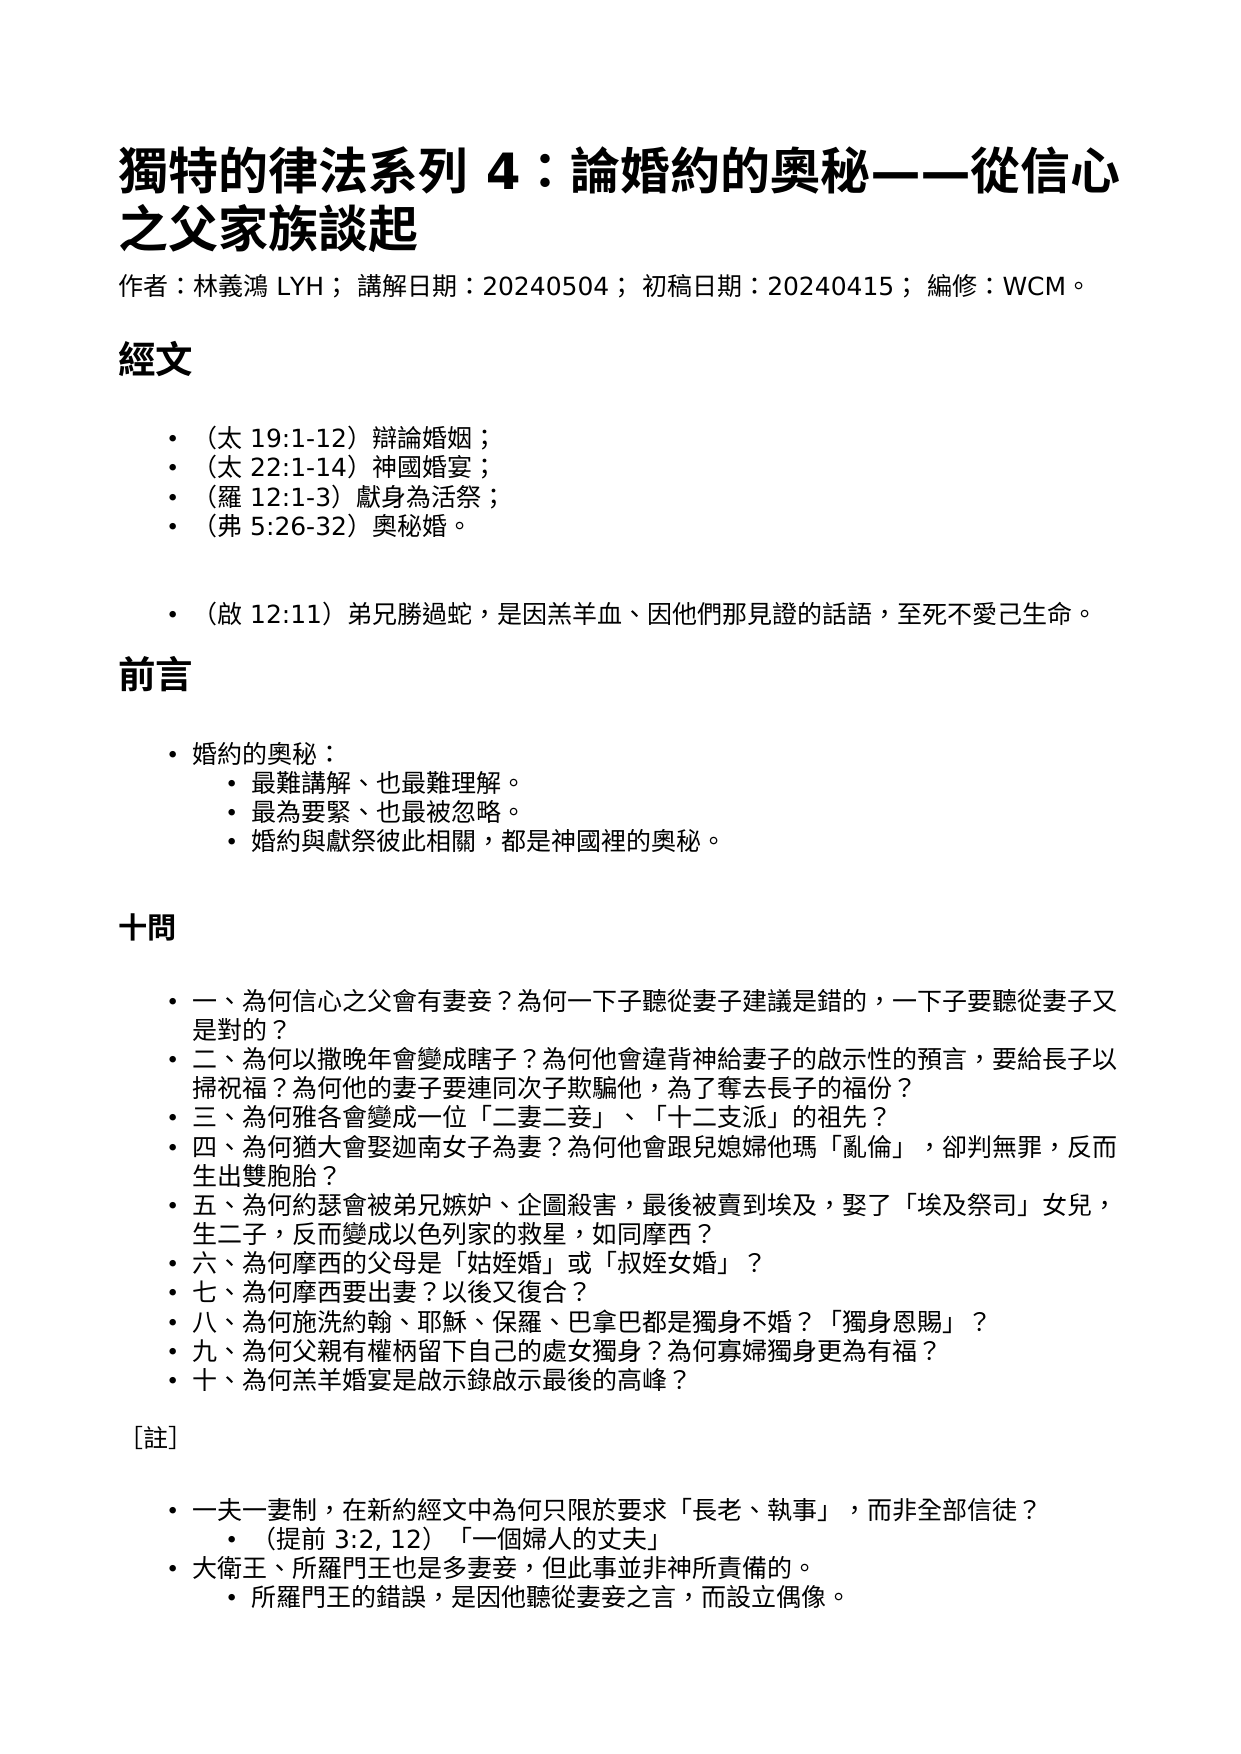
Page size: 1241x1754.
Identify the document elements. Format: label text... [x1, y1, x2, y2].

list （弗 5:26-32）奧秘婚。 [177, 512, 1122, 541]
list 最為要緊、也最被忽略。 [236, 798, 1122, 827]
list 八、為何施洗約翰、耶穌、保羅、巴拿巴都是獨身不婚？「獨身恩賜」？ [177, 1308, 1122, 1337]
list 婚約的奧秘： [177, 740, 1122, 769]
subtitle 獨特的律法系列 4：論婚約的奧秘——從信心之父家族談起 [118, 143, 1122, 259]
text ［註］ [118, 1425, 1122, 1454]
list （太 19:1-12）辯論婚姻； [177, 424, 1122, 453]
list 六、為何摩西的父母是「姑姪婚」或「叔姪女婚」？ [177, 1249, 1122, 1278]
list （羅 12:1-3）獻身為活祭； [177, 483, 1122, 512]
list 所羅門王的錯誤，是因他聽從妻妾之言，而設立偶像。 [236, 1583, 1122, 1612]
list 一夫一妻制，在新約經文中為何只限於要求「長老、執事」，而非全部信徒？ [177, 1496, 1122, 1525]
list 二、為何以撒晚年會變成瞎子？為何他會違背神給妻子的啟示性的預言，要給長子以掃祝福？為何他的妻子要連同次子欺騙他，為了奪去長子的福份？ [177, 1045, 1122, 1103]
list 九、為何父親有權柄留下自己的處女獨身？為何寡婦獨身更為有福？ [177, 1337, 1122, 1366]
subtitle 前言 [118, 654, 1122, 698]
list （啟 12:11）弟兄勝過蛇，是因羔羊血、因他們那見證的話語，至死不愛己生命。 [177, 600, 1122, 629]
list 婚約與獻祭彼此相關，都是神國裡的奧秘。 [236, 827, 1122, 856]
list （太 22:1-14）神國婚宴； [177, 453, 1122, 483]
subtitle 經文 [118, 339, 1122, 382]
list （提前 3:2, 12）「一個婦人的丈夫」 [236, 1525, 1122, 1554]
list 五、為何約瑟會被弟兄嫉妒、企圖殺害，最後被賣到埃及，娶了「埃及祭司」女兒，生二子，反而變成以色列家的救星，如同摩西？ [177, 1191, 1122, 1249]
subtitle 十問 [118, 911, 1122, 945]
list 四、為何猶大會娶迦南女子為妻？為何他會跟兒媳婦他瑪「亂倫」，卻判無罪，反而生出雙胞胎？ [177, 1133, 1122, 1191]
list 大衛王、所羅門王也是多妻妾，但此事並非神所責備的。 [177, 1554, 1122, 1583]
list 一、為何信心之父會有妻妾？為何一下子聽從妻子建議是錯的，一下子要聽從妻子又是對的？ [177, 987, 1122, 1045]
list 七、為何摩西要出妻？以後又復合？ [177, 1278, 1122, 1308]
text 作者：林義鴻 LYH； 講解日期：20240504； 初稿日期：20240415； 編修：WCM。 [118, 272, 1122, 301]
list 三、為何雅各會變成一位「二妻二妾」、「十二支派」的祖先？ [177, 1103, 1122, 1133]
list 十、為何羔羊婚宴是啟示錄啟示最後的高峰？ [177, 1366, 1122, 1395]
list 最難講解、也最難理解。 [236, 769, 1122, 798]
